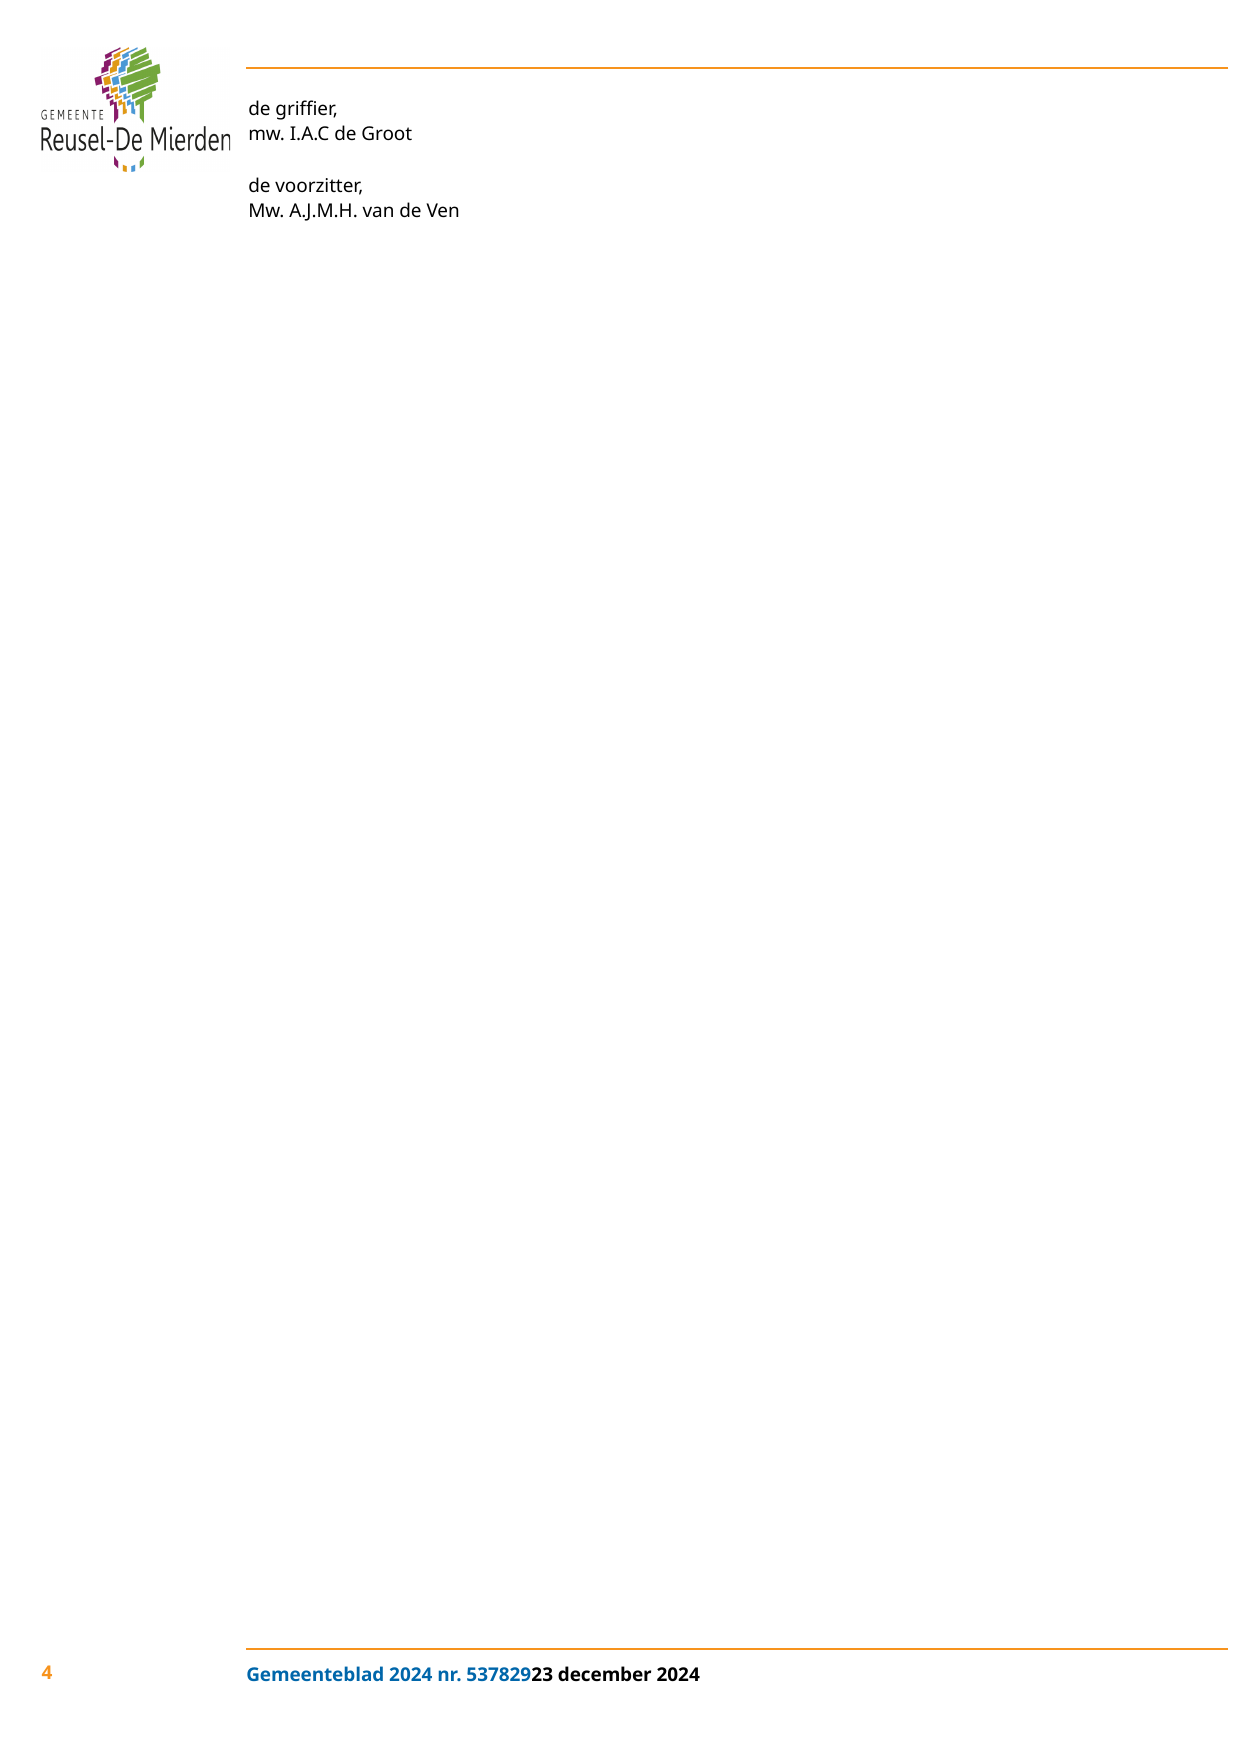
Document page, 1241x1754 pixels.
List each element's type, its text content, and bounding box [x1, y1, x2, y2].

text Mw. A.J.M.H. van de Ven [248, 198, 1152, 223]
text de griffier, [248, 95, 1152, 121]
picture [41, 47, 231, 172]
text de voorzitter, [248, 172, 1152, 198]
text mw. I.A.C de Groot [248, 121, 1152, 146]
